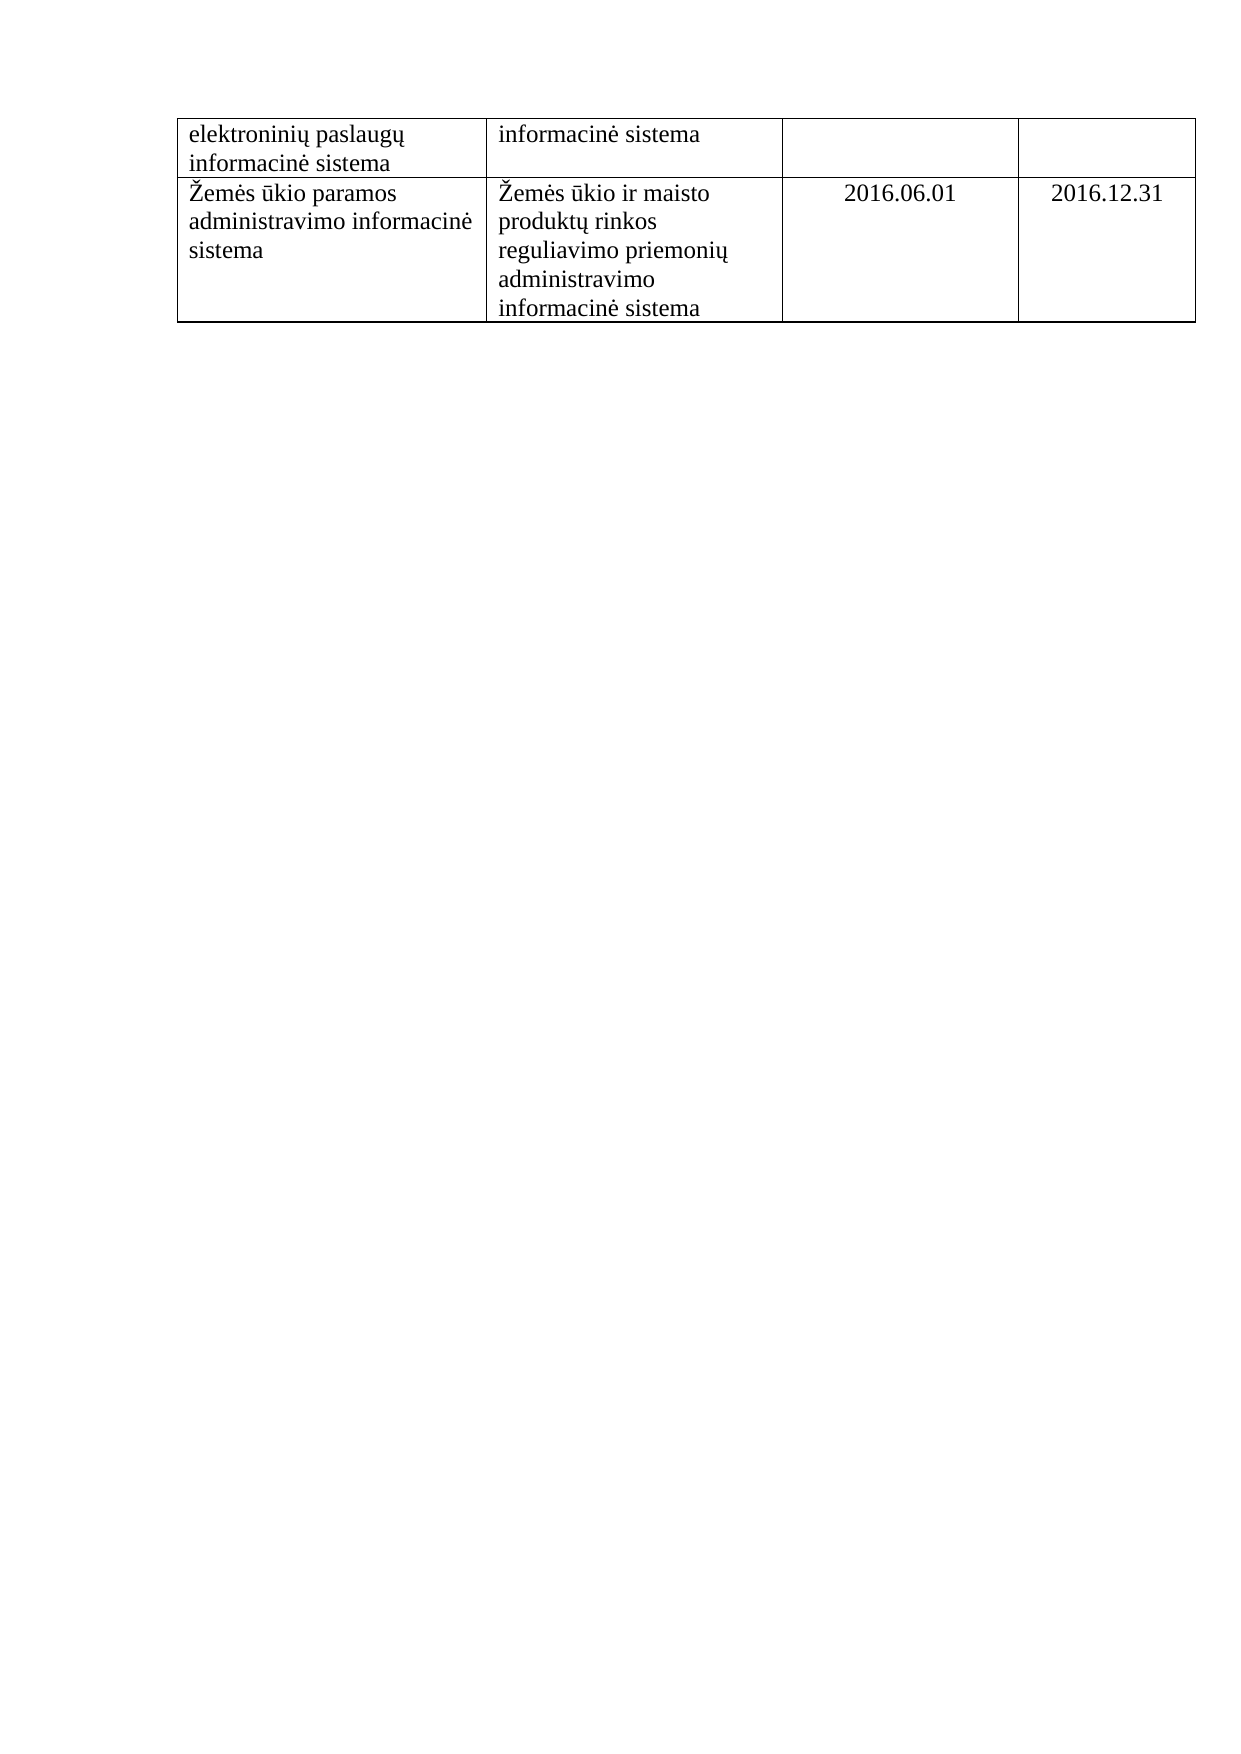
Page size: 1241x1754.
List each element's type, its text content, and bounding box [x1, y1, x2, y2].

table_cell [1019, 119, 1195, 177]
table_cell informacinė sistema [487, 119, 782, 177]
table_cell 2016.12.31 [1019, 178, 1195, 321]
table_cell Žemės ūkio paramos administravimo informacinė sistema [178, 178, 486, 321]
table_cell [783, 119, 1018, 177]
table_cell 2016.06.01 [783, 178, 1018, 321]
